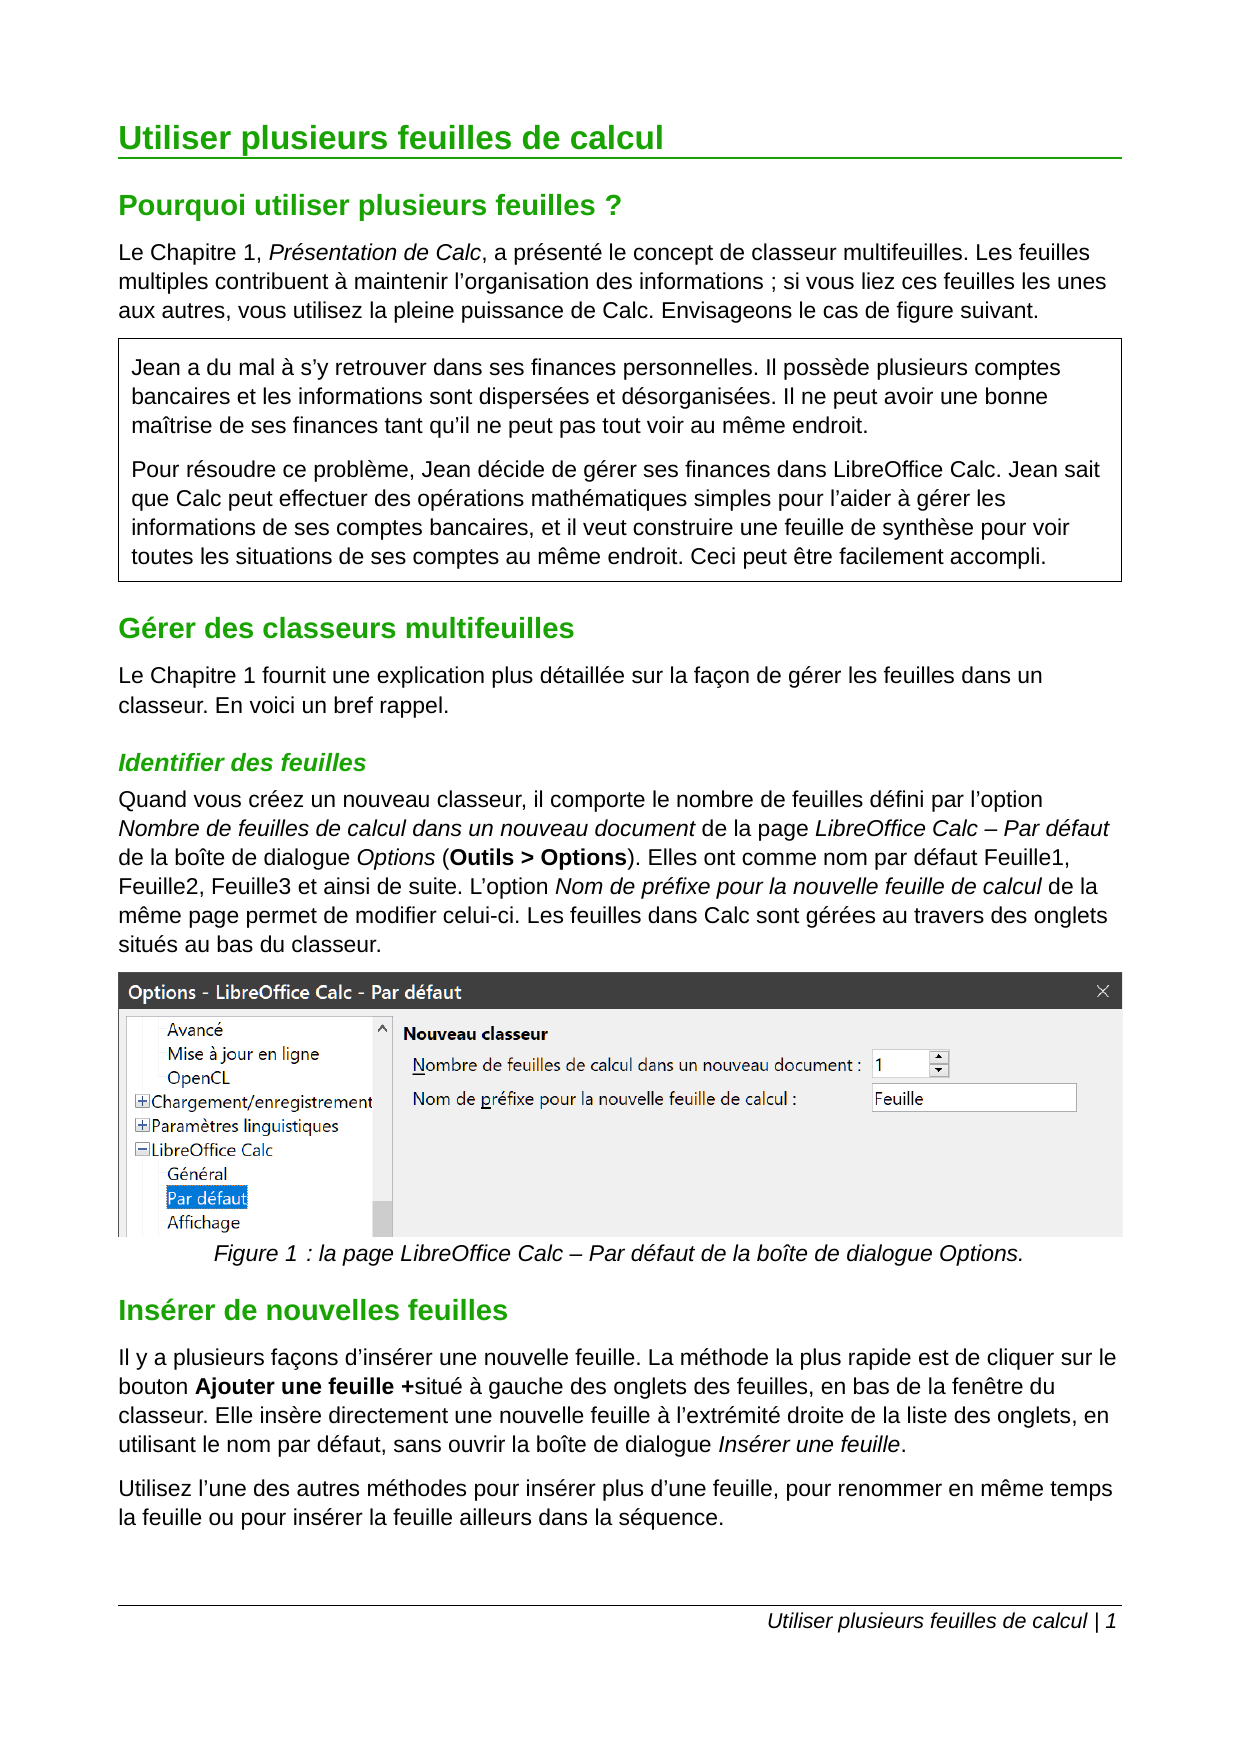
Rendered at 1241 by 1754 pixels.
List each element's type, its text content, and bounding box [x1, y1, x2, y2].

subtitle Insérer de nouvelles feuilles [118, 1293, 1122, 1326]
picture [118, 972, 1123, 1237]
subtitle Identifier des feuilles [118, 747, 1122, 777]
text Quand vous créez un nouveau classeur, il comporte le nombre de feuilles défini par l’option Nombre de feuilles de calcul dans un nouveau document de la page LibreOffice Calc – Par défaut de la boîte de dialogue Options (Outils > Options). Elles ont comme nom par défaut Feuille1, Feuille2, Feuille3 et ainsi de suite. L’option Nom de préfixe pour la nouvelle feuille de calcul de la même page permet de modifier celui-ci. Les feuilles dans Calc sont gérées au travers des onglets situés au bas du classeur. [118, 783, 1122, 958]
text Utilisez l’une des autres méthodes pour insérer plus d’une feuille, pour renommer en même temps la feuille ou pour insérer la feuille ailleurs dans la séquence. [118, 1472, 1122, 1531]
text Figure 1 : la page LibreOffice Calc – Par défaut de la boîte de dialogue Options. [118, 1237, 1122, 1266]
text Il y a plusieurs façons d’insérer une nouvelle feuille. La méthode la plus rapide est de cliquer sur le bouton Ajouter une feuille +situé à gauche des onglets des feuilles, en bas de la fenêtre du classeur. Elle insère directement une nouvelle feuille à l’extrémité droite de la liste des onglets, en utilisant le nom par défaut, sans ouvrir la boîte de dialogue Insérer une feuille. [118, 1341, 1122, 1458]
text Pour résoudre ce problème, Jean décide de gérer ses finances dans LibreOffice Calc. Jean sait que Calc peut effectuer des opérations mathématiques simples pour l’aider à gérer les informations de ses comptes bancaires, et il veut construire une feuille de synthèse pour voir toutes les situations de ses comptes au même endroit. Ceci peut être facilement accompli. [119, 440, 1121, 581]
text Le Chapitre 1 fournit une explication plus détaillée sur la façon de gérer les feuilles dans un classeur. En voici un bref rappel. [118, 660, 1122, 718]
text Jean a du mal à s’y retrouver dans ses finances personnelles. Il possède plusieurs comptes bancaires et les informations sont dispersées et désorganisées. Il ne peut avoir une bonne maîtrise de ses finances tant qu’il ne peut pas tout voir au même endroit. [119, 339, 1121, 438]
subtitle Gérer des classeurs multifeuilles [118, 612, 1122, 645]
text Le Chapitre 1, Présentation de Calc, a présenté le concept de classeur multifeuilles. Les feuilles multiples contribuent à maintenir l’organisation des informations ; si vous liez ces feuilles les unes aux autres, vous utilisez la pleine puissance de Calc. Envisageons le cas de figure suivant. [118, 236, 1122, 323]
subtitle Utiliser plusieurs feuilles de calcul [118, 118, 1122, 157]
subtitle Pourquoi utiliser plusieurs feuilles ? [118, 188, 1122, 221]
